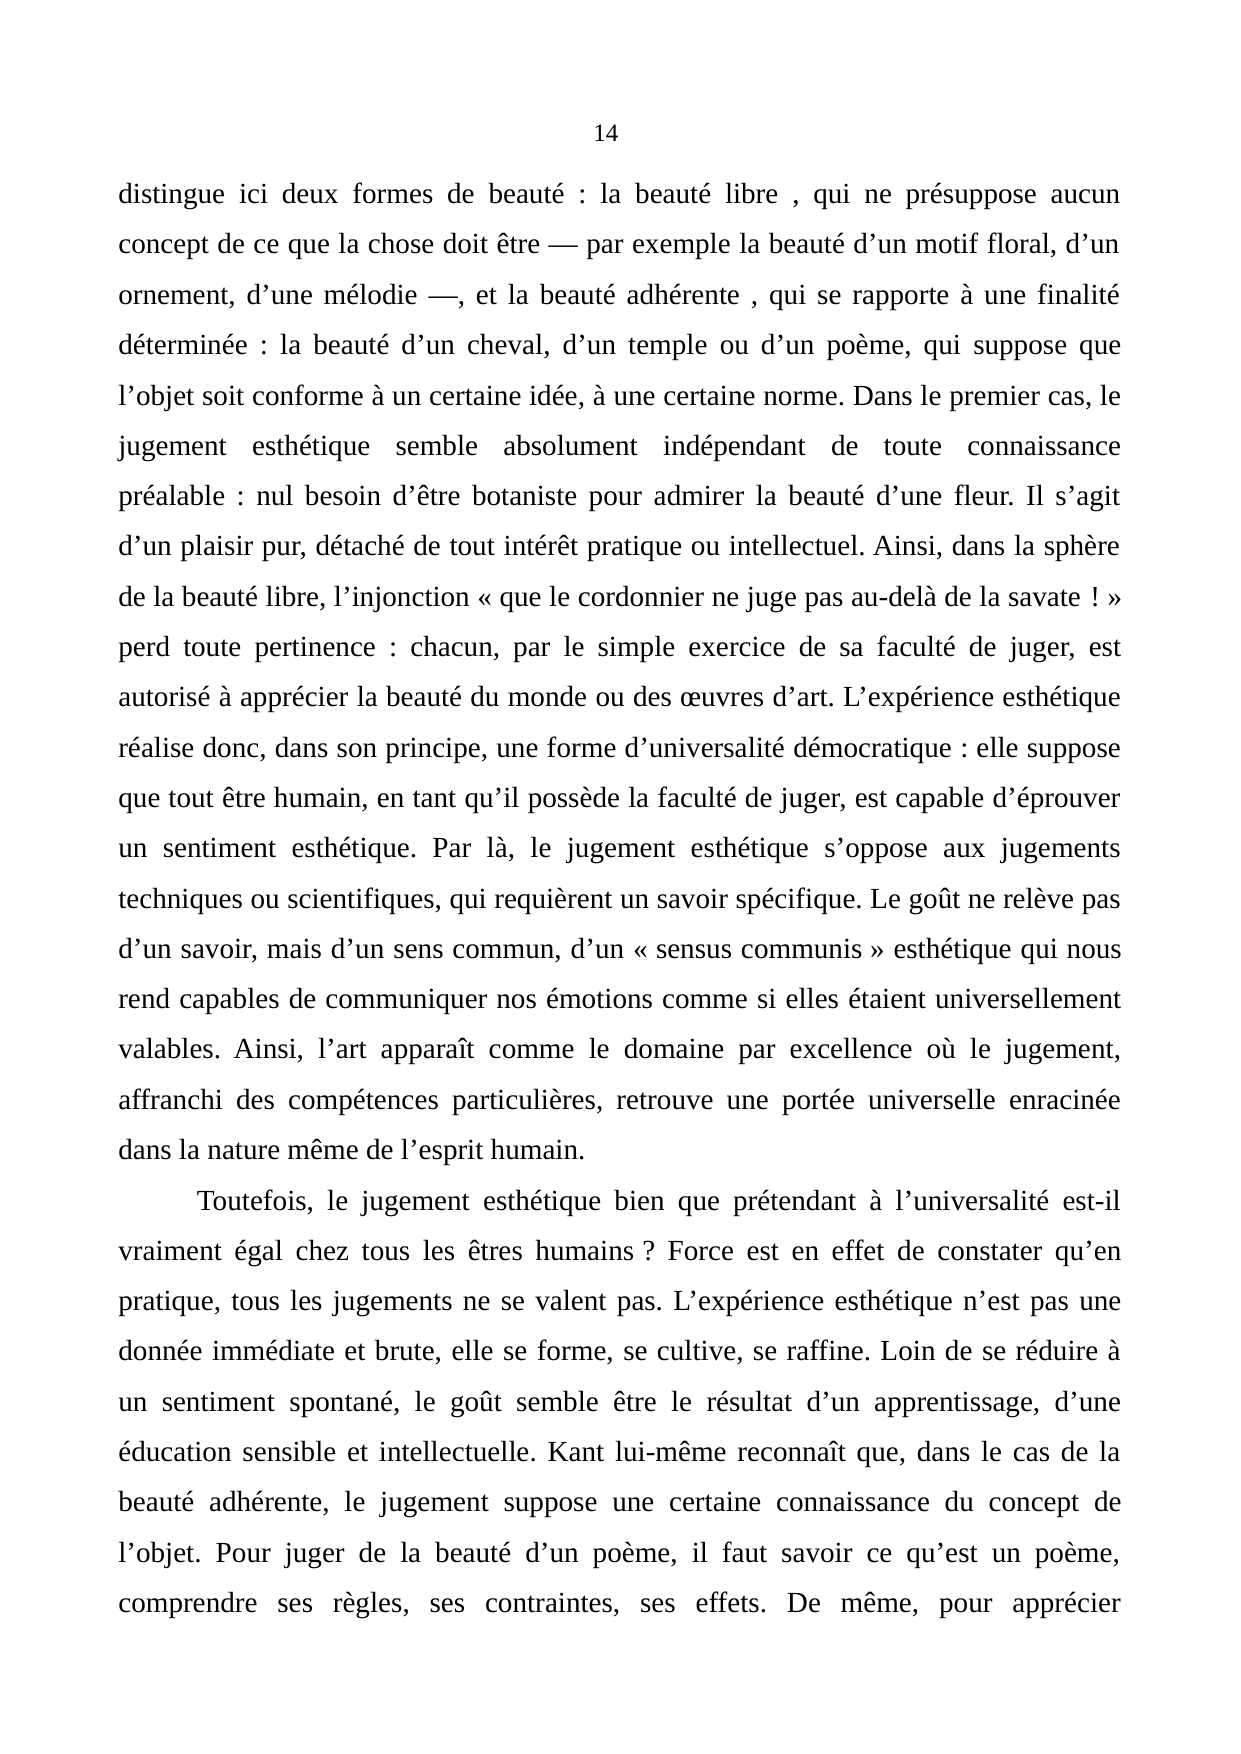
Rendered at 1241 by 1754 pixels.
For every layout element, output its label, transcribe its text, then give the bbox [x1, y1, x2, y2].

text Toutefois, le jugement esthétique bien que prétendant à l’universalité est-il vraiment égal chez tous les êtres humains ? Force est en effet de constater qu’en pratique, tous les jugements ne se valent pas. L’expérience esthétique n’est pas une donnée immédiate et brute, elle se forme, se cultive, se raffine. Loin de se réduire à un sentiment spontané, le goût semble être le résultat d’un apprentissage, d’une éducation sensible et intellectuelle. Kant lui-même reconnaît que, dans le cas de la beauté adhérente, le jugement suppose une certaine connaissance du concept de l’objet. Pour juger de la beauté d’un poème, il faut savoir ce qu’est un poème, comprendre ses règles, ses contraintes, ses effets. De même, pour apprécier [118, 1183, 1122, 1619]
text distingue ici deux formes de beauté : la beauté libre , qui ne présuppose aucun concept de ce que la chose doit être — par exemple la beauté d’un motif floral, d’un ornement, d’une mélodie —, et la beauté adhérente , qui se rapporte à une finalité déterminée : la beauté d’un cheval, d’un temple ou d’un poème, qui suppose que l’objet soit conforme à un certaine idée, à une certaine norme. Dans le premier cas, le jugement esthétique semble absolument indépendant de toute connaissance préalable : nul besoin d’être botaniste pour admirer la beauté d’une fleur. Il s’agit d’un plaisir pur, détaché de tout intérêt pratique ou intellectuel. Ainsi, dans la sphère de la beauté libre, l’injonction « que le cordonnier ne juge pas au-delà de la savate ! » perd toute pertinence : chacun, par le simple exercice de sa faculté de juger, est autorisé à apprécier la beauté du monde ou des œuvres d’art. L’expérience esthétique réalise donc, dans son principe, une forme d’universalité démocratique : elle suppose que tout être humain, en tant qu’il possède la faculté de juger, est capable d’éprouver un sentiment esthétique. Par là, le jugement esthétique s’oppose aux jugements techniques ou scientifiques, qui requièrent un savoir spécifique. Le goût ne relève pas d’un savoir, mais d’un sens commun, d’un « sensus communis » esthétique qui nous rend capables de communiquer nos émotions comme si elles étaient universellement valables. Ainsi, l’art apparaît comme le domaine par excellence où le jugement, affranchi des compétences particulières, retrouve une portée universelle enracinée dans la nature même de l’esprit humain. [118, 176, 1122, 1166]
